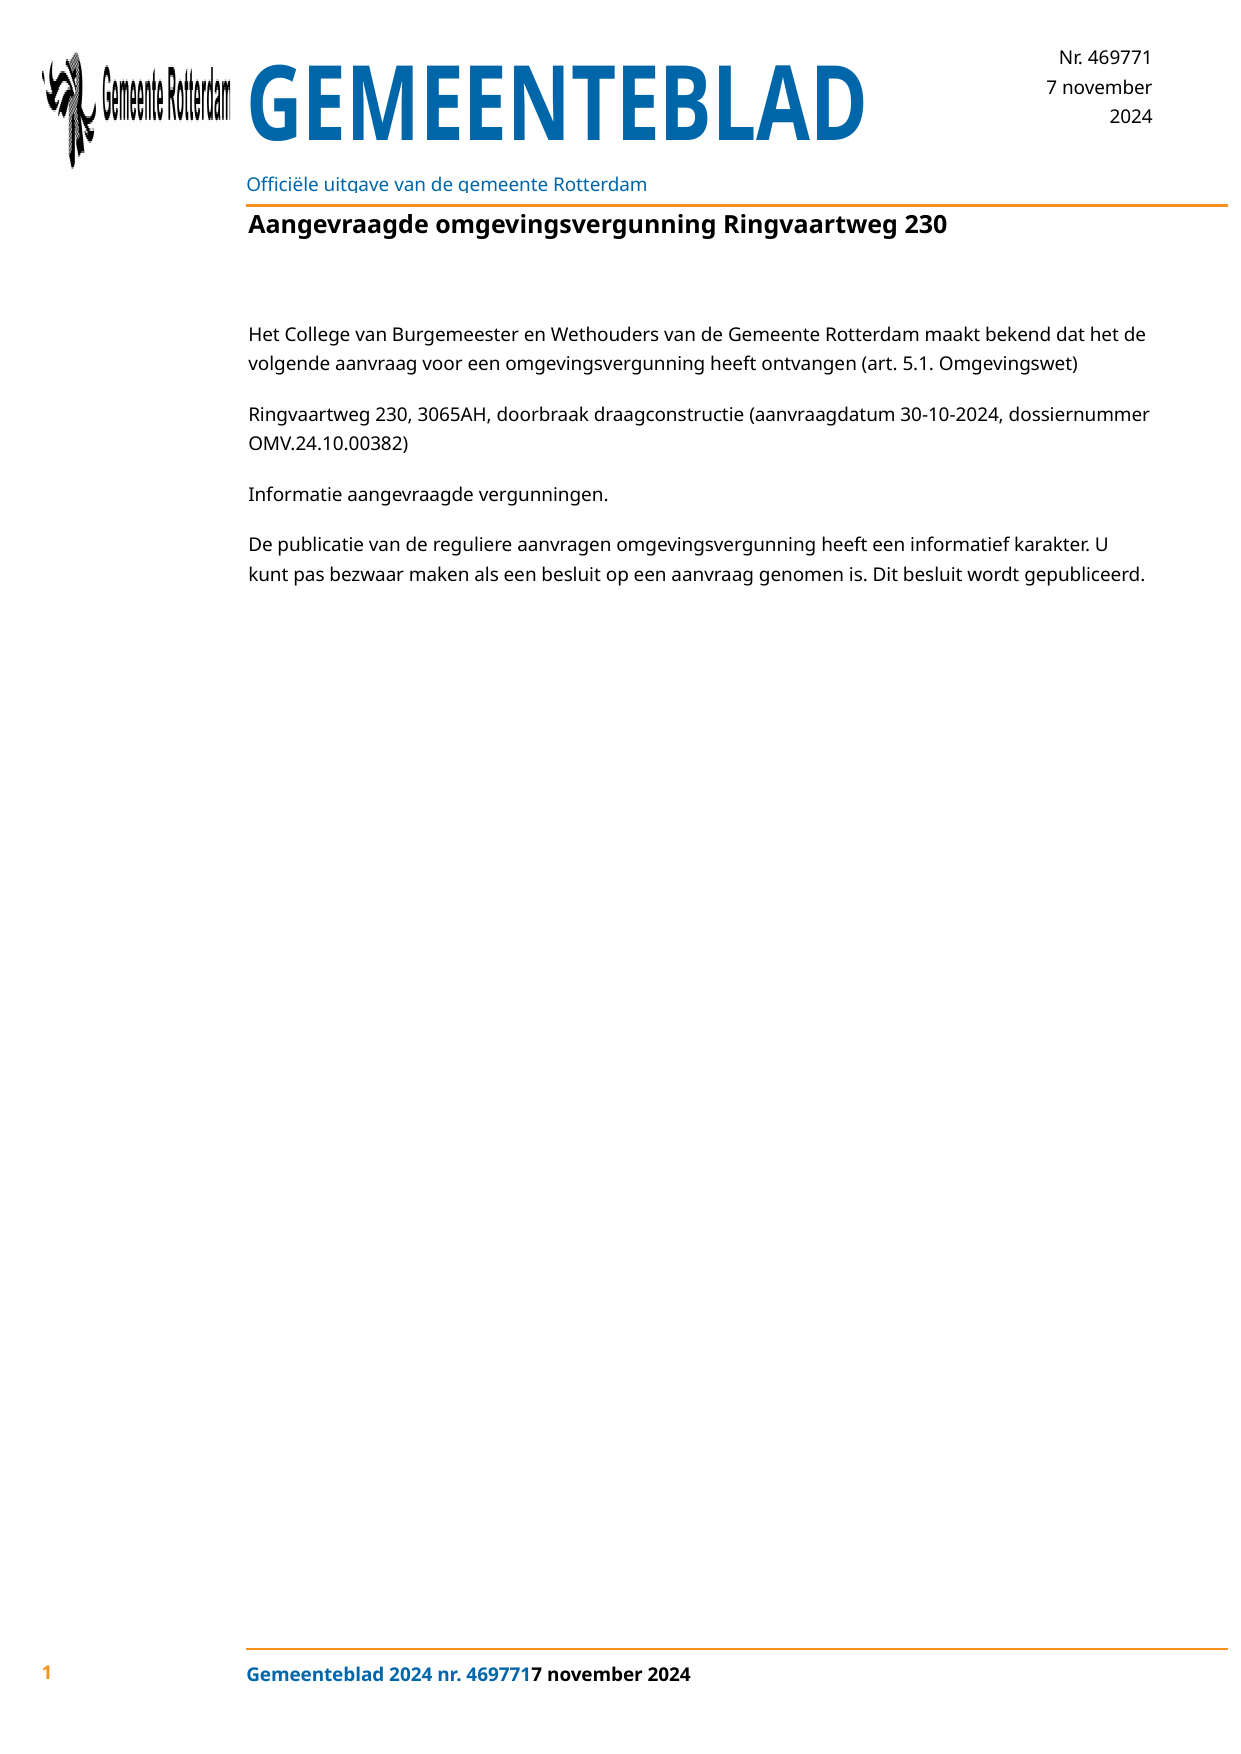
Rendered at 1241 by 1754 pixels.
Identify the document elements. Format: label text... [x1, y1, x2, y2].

text De publicatie van de reguliere aanvragen omgevingsvergunning heeft een informatief karakter. U kunt pas bezwaar maken als een besluit op een aanvraag genomen is. Dit besluit wordt gepubliceerd. [248, 531, 1152, 586]
text Informatie aangevraagde vergunningen. [248, 481, 1152, 506]
text Aangevraagde omgevingsvergunning Ringvaartweg 230 [248, 207, 1152, 241]
text Het College van Burgemeester en Wethouders van de Gemeente Rotterdam maakt bekend dat het de volgende aanvraag voor een omgevingsvergunning heeft ontvangen (art. 5.1. Omgevingswet) [248, 321, 1152, 376]
picture [41, 47, 231, 172]
text Ringvaartweg 230, 3065AH, doorbraak draagconstructie (aanvraagdatum 30-10-2024, dossiernummer OMV.24.10.00382) [248, 401, 1152, 456]
